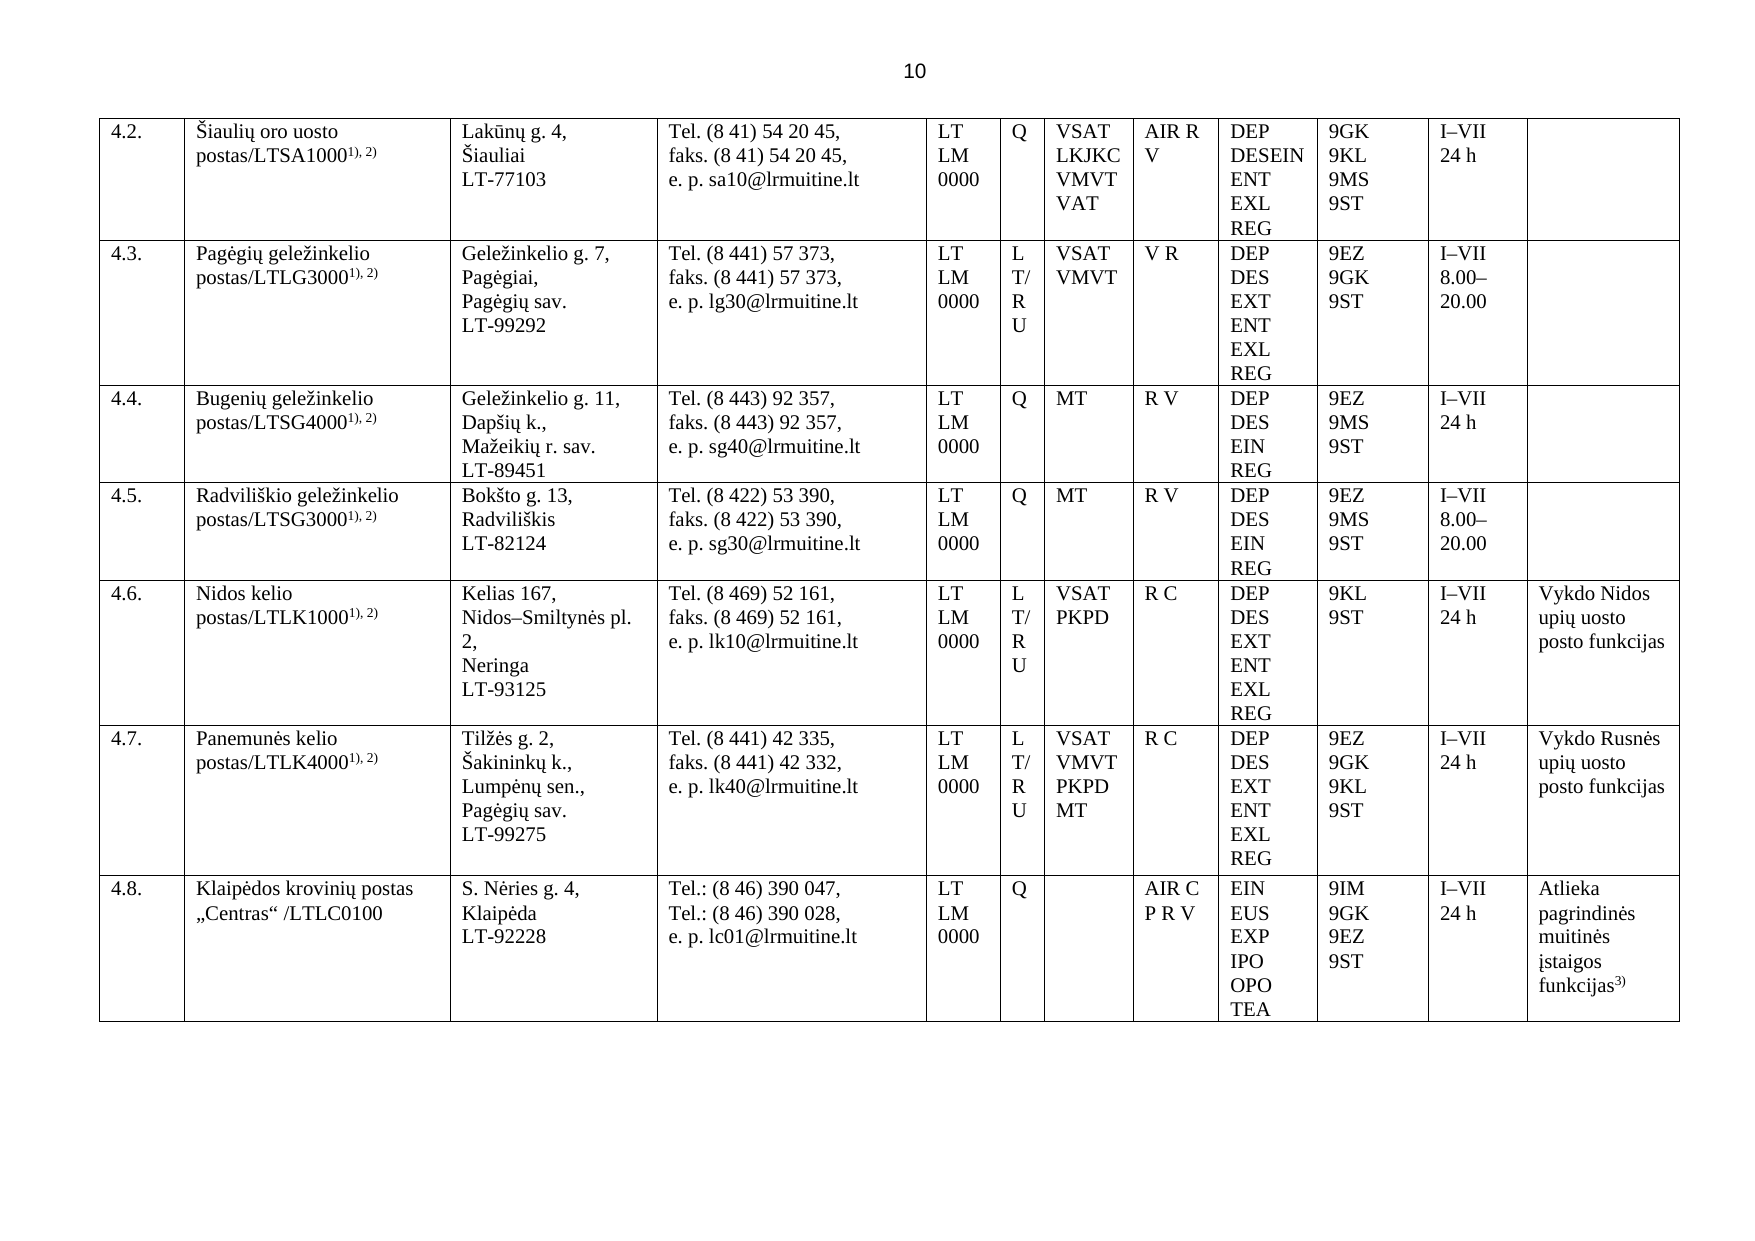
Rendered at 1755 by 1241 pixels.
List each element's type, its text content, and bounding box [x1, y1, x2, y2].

table_cell I–VII 24 h [1429, 119, 1527, 239]
table_cell 9GK 9KL 9MS 9ST [1318, 119, 1428, 239]
table_cell MT [1045, 483, 1133, 579]
table_cell Atlieka pagrindinės muitinės įstaigos funkcijas3) [1528, 876, 1679, 1021]
table_cell 9EZ 9GK 9KL 9ST [1318, 726, 1428, 875]
table_cell Tel. (8 441) 42 335, faks. (8 441) 42 332, e. p. lk40@lrmuitine.lt [658, 726, 926, 875]
table_cell Bugenių geležinkelio postas/LTSG40001), 2) [185, 386, 450, 482]
table_cell [1528, 241, 1679, 385]
table_cell Nidos kelio postas/LTLK10001), 2) [185, 581, 450, 725]
table_cell 4.5. [100, 483, 184, 579]
table_cell 4.2. [100, 119, 184, 239]
table_cell LT/RU [1001, 726, 1044, 875]
table_cell Panemunės kelio postas/LTLK40001), 2) [185, 726, 450, 875]
table_cell 4.4. [100, 386, 184, 482]
table_cell 4.7. [100, 726, 184, 875]
table_cell I–VII 24 h [1429, 726, 1527, 875]
table_cell Q [1001, 386, 1044, 482]
table_cell LT LM 0000 [927, 726, 1000, 875]
table_cell LT LM 0000 [927, 386, 1000, 482]
table_cell I–VII 8.00–20.00 [1429, 483, 1527, 579]
table_cell [1528, 386, 1679, 482]
table_cell AIR R V [1134, 119, 1218, 239]
table_cell DEP DES EXT ENT EXL REG [1219, 241, 1317, 385]
table_cell Šiaulių oro uosto postas/LTSA10001), 2) [185, 119, 450, 239]
table_cell R V [1134, 483, 1218, 579]
table_cell Q [1001, 876, 1044, 1021]
table_cell LT/RU [1001, 241, 1044, 385]
table_cell [1045, 876, 1133, 1021]
table_cell Vykdo Nidos upių uosto posto funkcijas [1528, 581, 1679, 725]
table_cell Radviliškio geležinkelio postas/LTSG30001), 2) [185, 483, 450, 579]
table_cell LT LM 0000 [927, 876, 1000, 1021]
table_cell 4.8. [100, 876, 184, 1021]
table_cell Kelias 167, Nidos–Smiltynės pl. 2, Neringa LT-93125 [451, 581, 657, 725]
table_cell 9KL 9ST [1318, 581, 1428, 725]
table_cell Tel.: (8 46) 390 047, Tel.: (8 46) 390 028, e. p. lc01@lrmuitine.lt [658, 876, 926, 1021]
table_cell I–VII 24 h [1429, 876, 1527, 1021]
table_cell I–VII 8.00–20.00 [1429, 241, 1527, 385]
table_cell [1528, 483, 1679, 579]
table_cell R C [1134, 726, 1218, 875]
table_cell Q [1001, 119, 1044, 239]
table_cell DEP DES EXT ENT EXL REG [1219, 581, 1317, 725]
table_cell VSAT VMVT [1045, 241, 1133, 385]
table_cell 4.3. [100, 241, 184, 385]
table_cell LT LM 0000 [927, 119, 1000, 239]
table_cell Q [1001, 483, 1044, 579]
table_cell S. Nėries g. 4, Klaipėda LT-92228 [451, 876, 657, 1021]
table_cell Tel. (8 41) 54 20 45, faks. (8 41) 54 20 45, e. p. sa10@lrmuitine.lt [658, 119, 926, 239]
table_cell MT [1045, 386, 1133, 482]
table_cell I–VII 24 h [1429, 581, 1527, 725]
table_cell Tilžės g. 2, Šakininkų k., Lumpėnų sen., Pagėgių sav. LT-99275 [451, 726, 657, 875]
table_cell DEP DESEIN ENT EXL REG [1219, 119, 1317, 239]
table_cell Bokšto g. 13, Radviliškis LT-82124 [451, 483, 657, 579]
table_cell R C [1134, 581, 1218, 725]
table_cell LT/RU [1001, 581, 1044, 725]
table_cell LT LM 0000 [927, 581, 1000, 725]
table_cell DEP DES EIN REG [1219, 483, 1317, 579]
table_cell Tel. (8 443) 92 357, faks. (8 443) 92 357, e. p. sg40@lrmuitine.lt [658, 386, 926, 482]
table_cell R V [1134, 386, 1218, 482]
table_cell 4.6. [100, 581, 184, 725]
table_cell I–VII 24 h [1429, 386, 1527, 482]
table_cell Tel. (8 469) 52 161, faks. (8 469) 52 161, e. p. lk10@lrmuitine.lt [658, 581, 926, 725]
table_cell 9EZ 9GK 9ST [1318, 241, 1428, 385]
table_cell LT LM 0000 [927, 241, 1000, 385]
table_cell VSAT LKJKC VMVT VAT [1045, 119, 1133, 239]
table_cell Klaipėdos krovinių postas „Centras“ /LTLC0100 [185, 876, 450, 1021]
table_cell DEP DES EIN REG [1219, 386, 1317, 482]
table_cell AIR C P R V [1134, 876, 1218, 1021]
table_cell Geležinkelio g. 11, Dapšių k., Mažeikių r. sav. LT-89451 [451, 386, 657, 482]
table_cell 9IM 9GK 9EZ 9ST [1318, 876, 1428, 1021]
table_cell Tel. (8 422) 53 390, faks. (8 422) 53 390, e. p. sg30@lrmuitine.lt [658, 483, 926, 579]
table_cell Geležinkelio g. 7, Pagėgiai, Pagėgių sav. LT-99292 [451, 241, 657, 385]
table_cell Tel. (8 441) 57 373, faks. (8 441) 57 373, e. p. lg30@lrmuitine.lt [658, 241, 926, 385]
table_cell Pagėgių geležinkelio postas/LTLG30001), 2) [185, 241, 450, 385]
table_cell 9EZ 9MS 9ST [1318, 483, 1428, 579]
table_cell V R [1134, 241, 1218, 385]
table_cell 9EZ 9MS 9ST [1318, 386, 1428, 482]
table_cell VSAT VMVT PKPD MT [1045, 726, 1133, 875]
table_cell VSAT PKPD [1045, 581, 1133, 725]
table_cell EIN EUS EXP IPO OPO TEA [1219, 876, 1317, 1021]
table_cell [1528, 119, 1679, 239]
table_cell DEP DES EXT ENT EXL REG [1219, 726, 1317, 875]
table_cell Lakūnų g. 4, Šiauliai LT-77103 [451, 119, 657, 239]
table_cell LT LM 0000 [927, 483, 1000, 579]
table_cell Vykdo Rusnės upių uosto posto funkcijas [1528, 726, 1679, 875]
